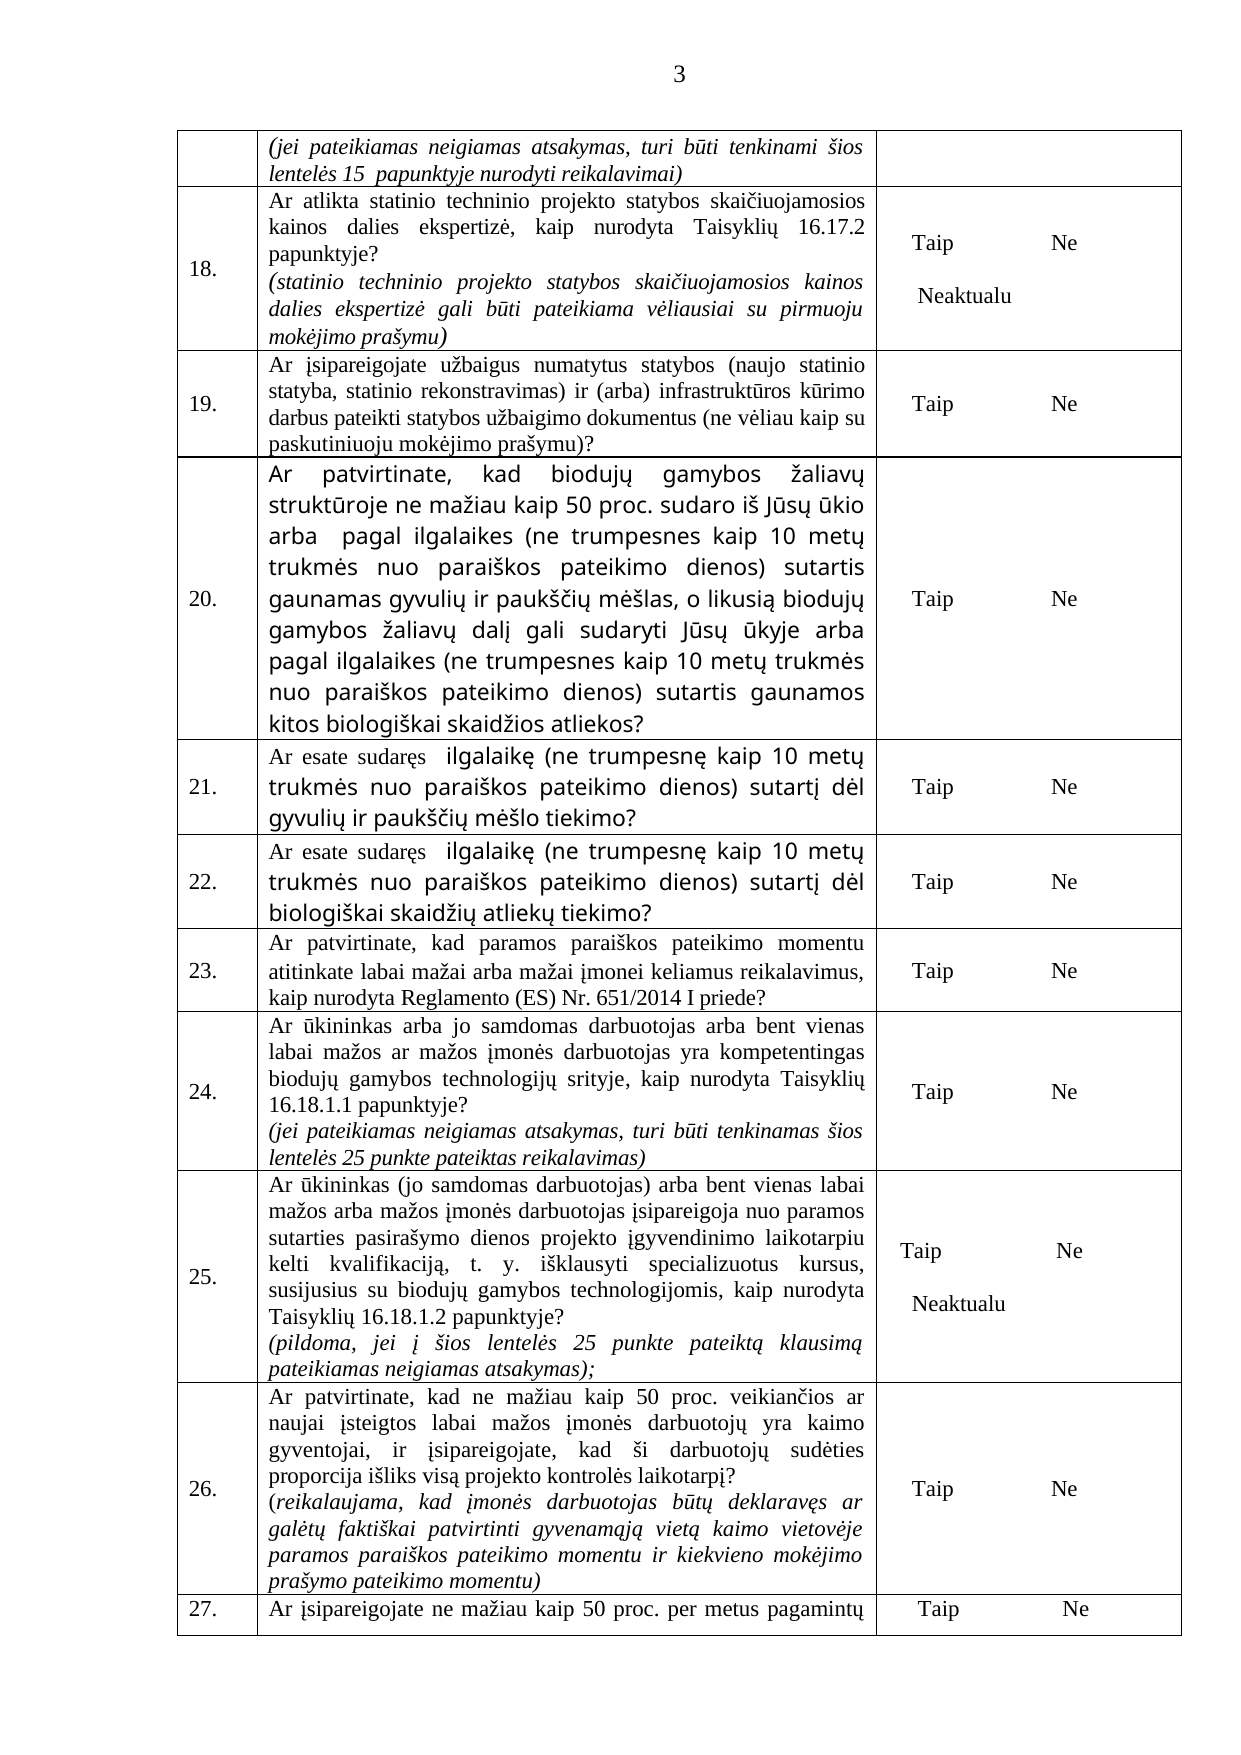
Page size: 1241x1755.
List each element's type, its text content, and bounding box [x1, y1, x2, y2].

table_cell Taip Ne Neaktualu [877, 187, 1181, 350]
table_cell [178, 131, 257, 186]
table_cell Taip Ne [877, 458, 1181, 739]
table_cell Taip Ne [877, 1012, 1181, 1170]
table_cell (jei pateikiamas neigiamas atsakymas, turi būti tenkinami šios lentelės 15 papunktyje nurodyti reikalavimai) [258, 131, 876, 186]
table_cell 24. [178, 1012, 257, 1170]
table_cell 27. [178, 1595, 257, 1635]
table_cell 26. [178, 1383, 257, 1594]
table_cell 21. [178, 740, 257, 833]
table_cell 23. [178, 929, 257, 1011]
table_cell 18. [178, 187, 257, 350]
table_cell Taip Ne [877, 1383, 1181, 1594]
table_cell Ar atlikta statinio techninio projekto statybos skaičiuojamosios kainos dalies ekspertizė, kaip nurodyta Taisyklių 16.17.2 papunktyje? (statinio techninio projekto statybos skaičiuojamosios kainos dalies ekspertizė gali būti pateikiama vėliausiai su pirmuoju mokėjimo prašymu) [258, 187, 876, 350]
table_cell Ar patvirtinate, kad paramos paraiškos pateikimo momentu atitinkate labai mažai arba mažai įmonei keliamus reikalavimus, kaip nurodyta Reglamento (ES) Nr. 651/2014 I priede? [258, 929, 876, 1011]
table_cell 22. [178, 835, 257, 928]
table_cell Taip Ne [877, 929, 1181, 1011]
table_cell 25. [178, 1171, 257, 1382]
table_cell Ar ūkininkas (jo samdomas darbuotojas) arba bent vienas labai mažos arba mažos įmonės darbuotojas įsipareigoja nuo paramos sutarties pasirašymo dienos projekto įgyvendinimo laikotarpiu kelti kvalifikaciją, t. y. išklausyti specializuotus kursus, susijusius su biodujų gamybos technologijomis, kaip nurodyta Taisyklių 16.18.1.2 papunktyje? (pildoma, jei į šios lentelės 25 punkte pateiktą klausimą pateikiamas neigiamas atsakymas); [258, 1171, 876, 1382]
table_cell Taip Ne [877, 835, 1181, 928]
table_cell Taip Ne [877, 351, 1181, 456]
table_cell Taip Ne [877, 740, 1181, 833]
table_cell 19. [178, 351, 257, 456]
table_cell Ar patvirtinate, kad biodujų gamybos žaliavų struktūroje ne mažiau kaip 50 proc. sudaro iš Jūsų ūkio arba pagal ilgalaikes (ne trumpesnes kaip 10 metų trukmės nuo paraiškos pateikimo dienos) sutartis gaunamas gyvulių ir paukščių mėšlas, o likusią biodujų gamybos žaliavų dalį gali sudaryti Jūsų ūkyje arba pagal ilgalaikes (ne trumpesnes kaip 10 metų trukmės nuo paraiškos pateikimo dienos) sutartis gaunamos kitos biologiškai skaidžios atliekos? [258, 458, 876, 739]
table_cell Ar patvirtinate, kad ne mažiau kaip 50 proc. veikiančios ar naujai įsteigtos labai mažos įmonės darbuotojų yra kaimo gyventojai, ir įsipareigojate, kad ši darbuotojų sudėties proporcija išliks visą projekto kontrolės laikotarpį? (reikalaujama, kad įmonės darbuotojas būtų deklaravęs ar galėtų faktiškai patvirtinti gyvenamąją vietą kaimo vietovėje paramos paraiškos pateikimo momentu ir kiekvieno mokėjimo prašymo pateikimo momentu) [258, 1383, 876, 1594]
table_cell [877, 131, 1181, 186]
table_cell Taip Ne Neaktualu [877, 1171, 1181, 1382]
table_cell Ar įsipareigojate ne mažiau kaip 50 proc. per metus pagamintų [258, 1595, 876, 1635]
table_cell Ar esate sudaręs ilgalaikę (ne trumpesnę kaip 10 metų trukmės nuo paraiškos pateikimo dienos) sutartį dėl biologiškai skaidžių atliekų tiekimo? [258, 835, 876, 928]
table_cell Ar ūkininkas arba jo samdomas darbuotojas arba bent vienas labai mažos ar mažos įmonės darbuotojas yra kompetentingas biodujų gamybos technologijų srityje, kaip nurodyta Taisyklių 16.18.1.1 papunktyje? (jei pateikiamas neigiamas atsakymas, turi būti tenkinamas šios lentelės 25 punkte pateiktas reikalavimas) [258, 1012, 876, 1170]
table_cell Taip Ne [877, 1595, 1181, 1635]
table_cell Ar įsipareigojate užbaigus numatytus statybos (naujo statinio statyba, statinio rekonstravimas) ir (arba) infrastruktūros kūrimo darbus pateikti statybos užbaigimo dokumentus (ne vėliau kaip su paskutiniuoju mokėjimo prašymu)? [258, 351, 876, 456]
table_cell Ar esate sudaręs ilgalaikę (ne trumpesnę kaip 10 metų trukmės nuo paraiškos pateikimo dienos) sutartį dėl gyvulių ir paukščių mėšlo tiekimo? [258, 740, 876, 833]
table_cell 20. [178, 458, 257, 739]
